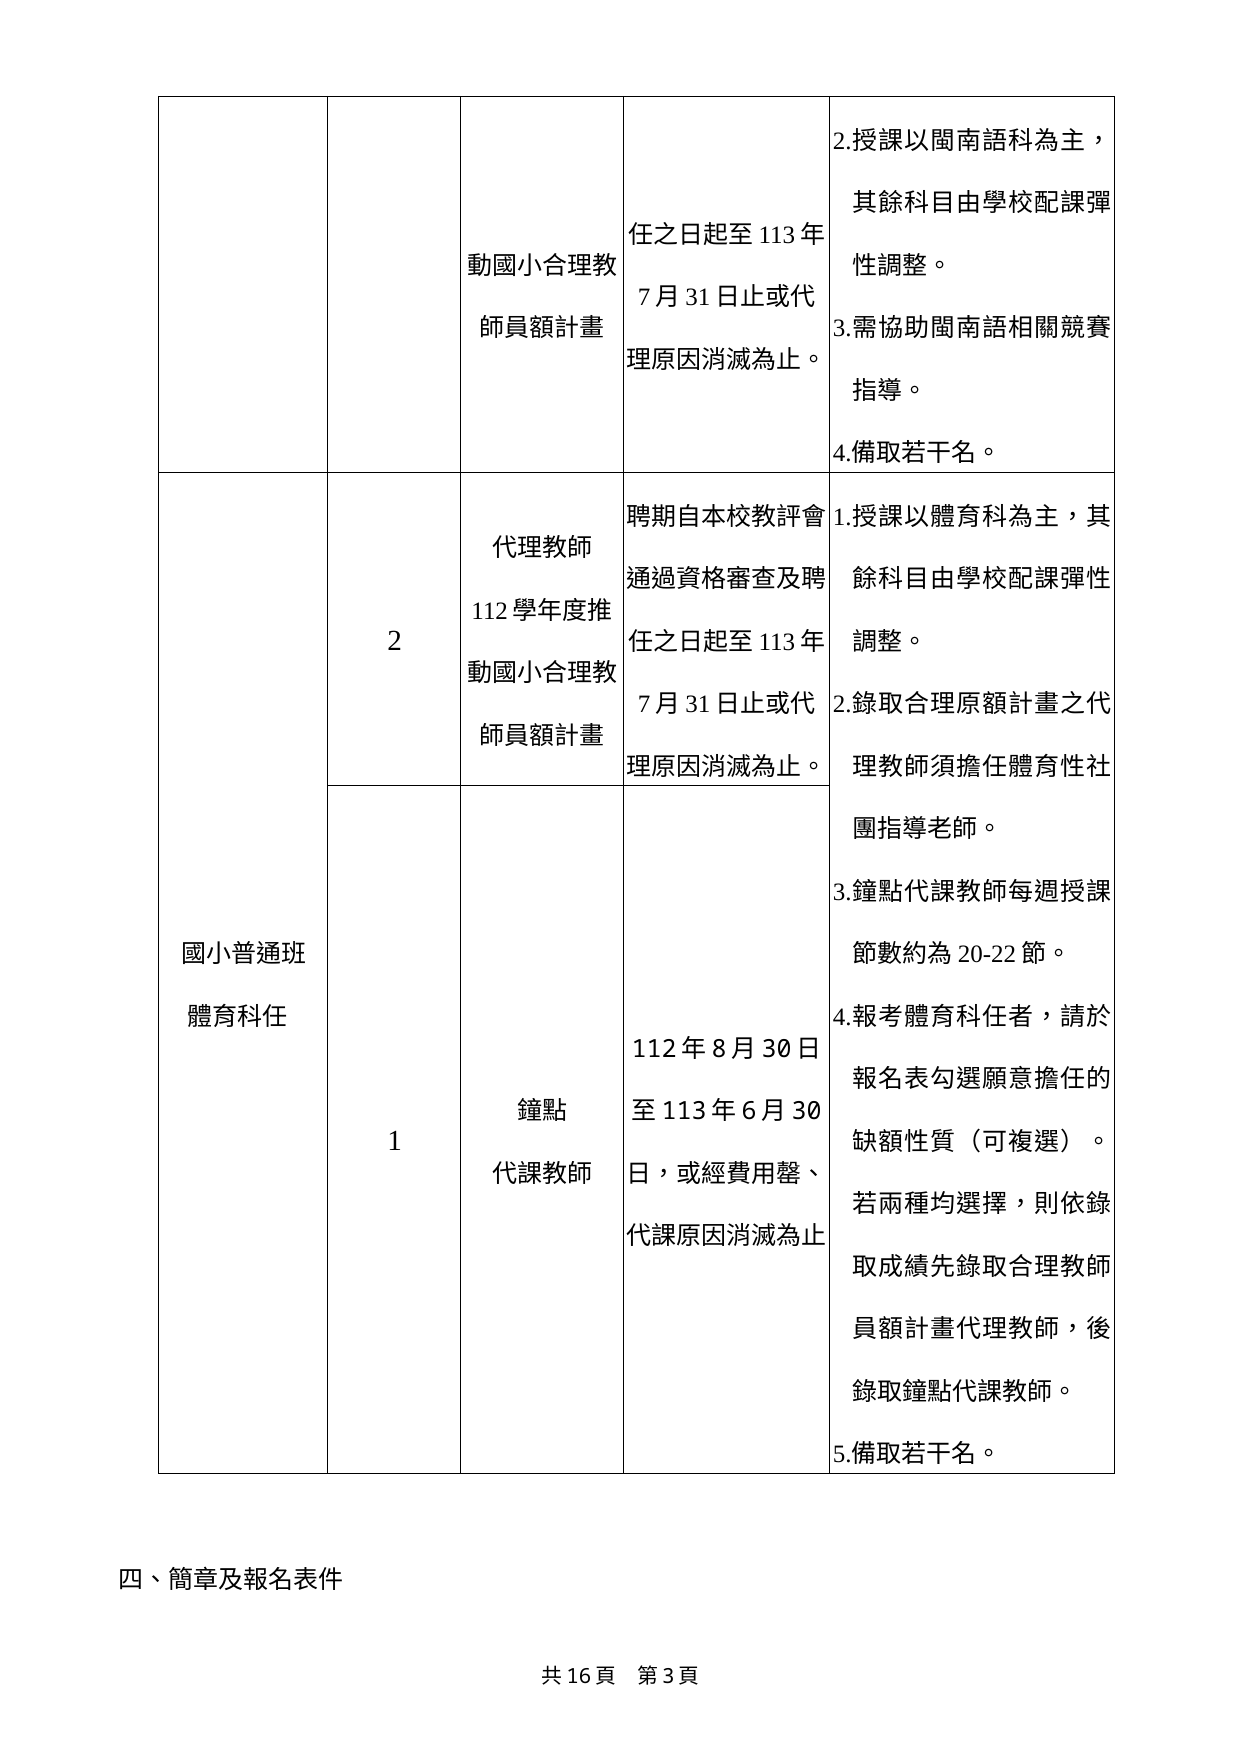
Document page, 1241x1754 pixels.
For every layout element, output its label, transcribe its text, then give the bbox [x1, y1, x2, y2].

table_cell 國小普通班 體育科任 [159, 473, 327, 1473]
table_cell 聘期自本校教評會通過資格審查及聘任之日起至113年7月31日止或代理原因消滅為止。 [624, 473, 829, 785]
table_cell [159, 97, 327, 472]
table_cell 1.授課以體育科為主，其餘科目由學校配課彈性調整。 2.錄取合理原額計畫之代理教師須擔任體育性社團指導老師。 3.鐘點代課教師每週授課節數約為20-22節。 4.報考體育科任者，請於報名表勾選願意擔任的缺額性質（可複選）。若兩種均選擇，則依錄取成績先錄取合理教師員額計畫代理教師，後錄取鐘點代課教師。 5.備取若干名。 [830, 473, 1114, 1473]
table_cell 任之日起至113年7月31日止或代理原因消滅為止。 [624, 97, 829, 472]
table_cell 動國小合理教師員額計畫 [461, 97, 623, 472]
table_cell 112年8月30日至113年6月30日，或經費用罄、代課原因消滅為止 [624, 786, 829, 1473]
table_cell [328, 97, 460, 472]
table_cell 鐘點 代課教師 [461, 786, 623, 1473]
table_cell 2.授課以閩南語科為主，其餘科目由學校配課彈性調整。 3.需協助閩南語相關競賽指導。 4.備取若干名。 [830, 97, 1114, 472]
table_cell 2 [328, 473, 460, 785]
table_cell 代理教師 112學年度推動國小合理教師員額計畫 [461, 473, 623, 785]
table_cell 1 [328, 786, 460, 1473]
text 四、簡章及報名表件 [118, 1536, 1122, 1599]
